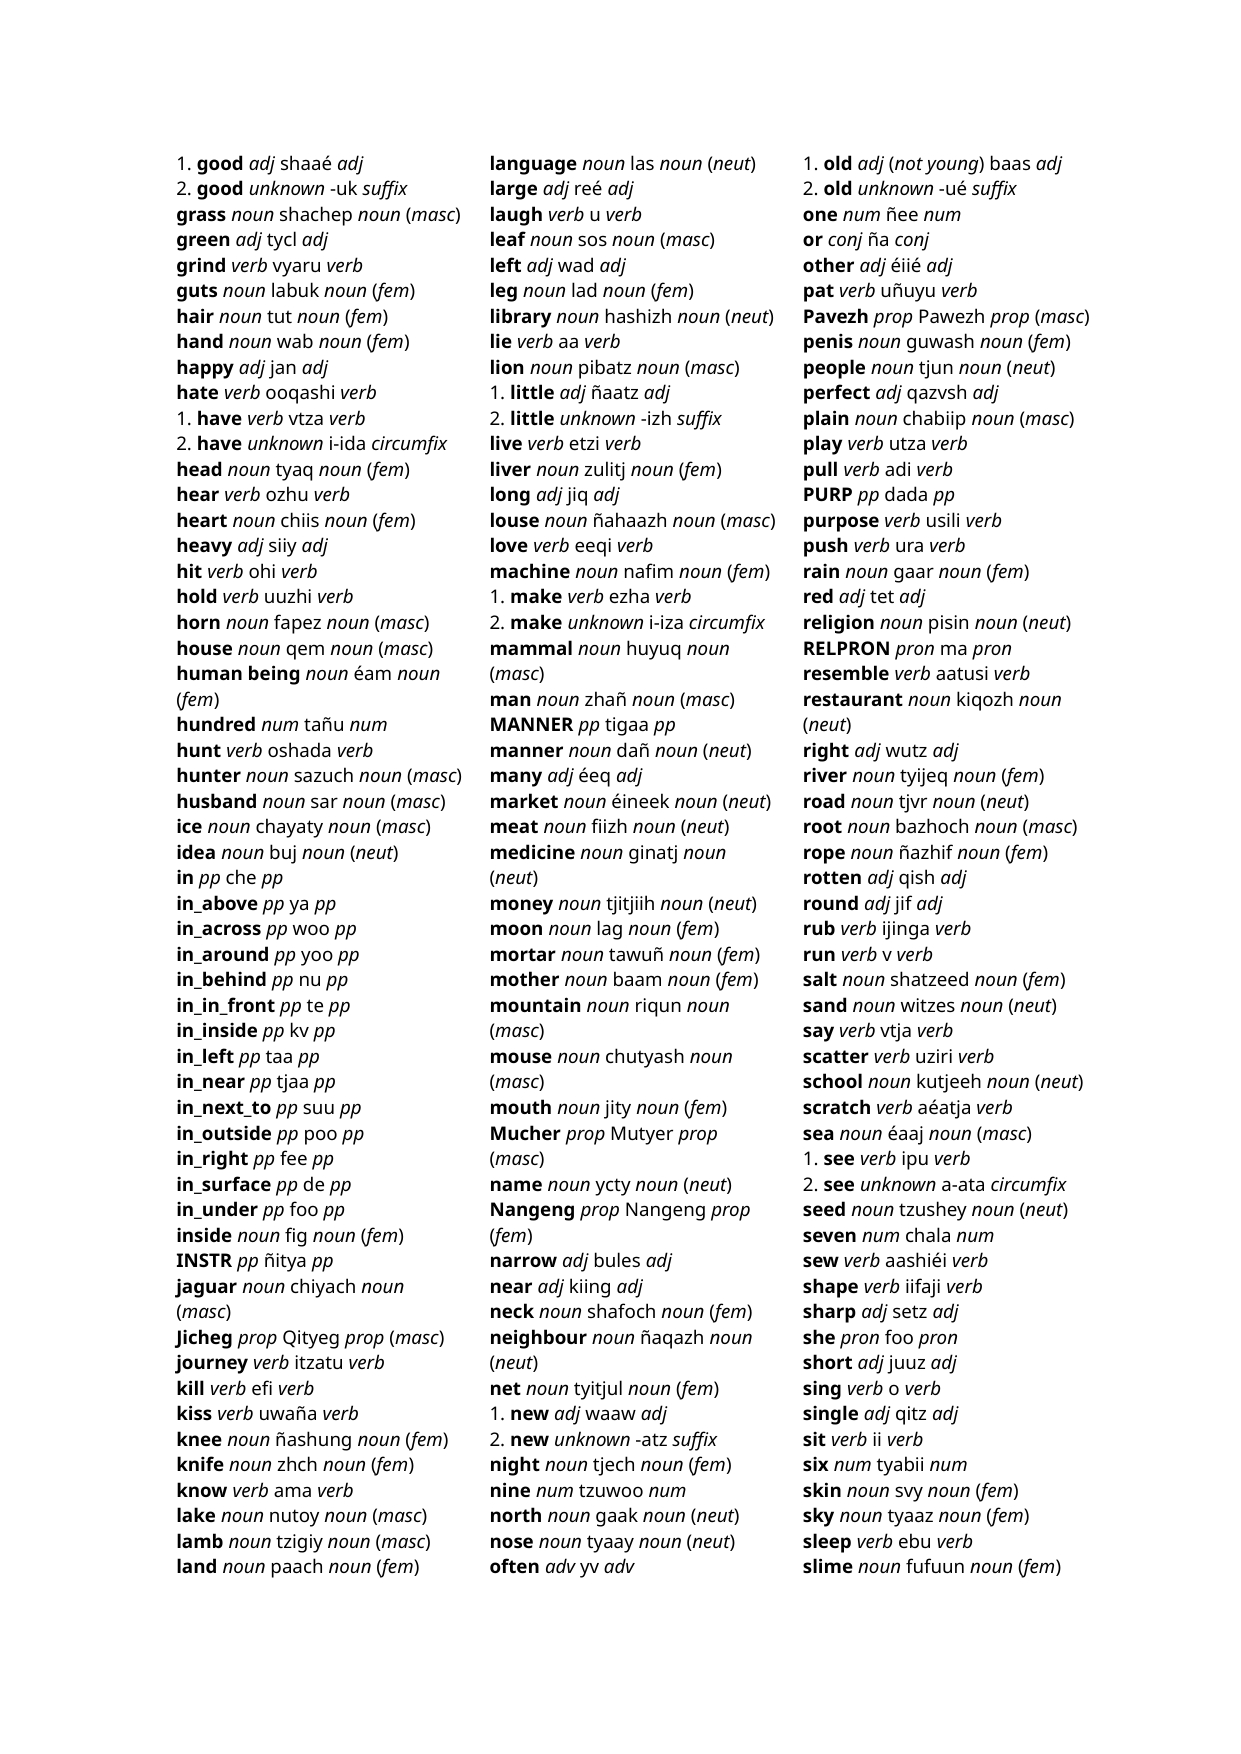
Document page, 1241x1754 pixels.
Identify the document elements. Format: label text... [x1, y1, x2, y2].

text sew verb aashiéi verb [803, 1247, 1090, 1273]
text head noun tyaq noun (fem) [176, 456, 463, 482]
text lake noun nutoy noun (masc) [176, 1503, 463, 1528]
text in_inside pp kv pp [176, 1018, 463, 1043]
text sit verb ii verb [803, 1426, 1090, 1452]
text nine num tzuwoo num [489, 1477, 777, 1503]
text heart noun chiis noun (fem) [176, 507, 463, 533]
text one num ñee num [803, 201, 1090, 227]
text heavy adj siiy adj [176, 533, 463, 558]
text slime noun fufuun noun (fem) [803, 1554, 1090, 1579]
text net noun tyitjul noun (fem) [489, 1375, 777, 1401]
text PURP pp dada pp [803, 482, 1090, 507]
text grass noun shachep noun (masc) [176, 201, 463, 227]
text 2. good unknown -uk suffix [176, 176, 463, 201]
text love verb eeqi verb [489, 533, 777, 558]
text mountain noun riqun noun (masc) [489, 992, 777, 1043]
text MANNER pp tigaa pp [489, 711, 777, 737]
text 2. new unknown -atz suffix [489, 1426, 777, 1452]
text mortar noun tawuñ noun (fem) [489, 941, 777, 967]
text money noun tjitjiih noun (neut) [489, 890, 777, 916]
text live verb etzi verb [489, 431, 777, 456]
text Pavezh prop Pawezh prop (masc) [803, 303, 1090, 329]
text liver noun zulitj noun (fem) [489, 456, 777, 482]
text lamb noun tzigiy noun (masc) [176, 1528, 463, 1554]
text seven num chala num [803, 1222, 1090, 1247]
text hold verb uuzhi verb [176, 584, 463, 609]
text human being noun éam noun (fem) [176, 660, 463, 711]
text pat verb uñuyu verb [803, 278, 1090, 303]
text mouth noun jity noun (fem) [489, 1094, 777, 1120]
text in_across pp woo pp [176, 916, 463, 941]
text 1. good adj shaaé adj [176, 150, 463, 176]
text husband noun sar noun (masc) [176, 788, 463, 813]
text rope noun ñazhif noun (fem) [803, 839, 1090, 864]
text 1. make verb ezha verb [489, 584, 777, 609]
text 1. old adj (not young) baas adj [803, 150, 1090, 176]
text INSTR pp ñitya pp [176, 1247, 463, 1273]
text in_next_to pp suu pp [176, 1094, 463, 1120]
text in_surface pp de pp [176, 1171, 463, 1196]
text manner noun dañ noun (neut) [489, 737, 777, 762]
text sing verb o verb [803, 1375, 1090, 1401]
text 2. little unknown -izh suffix [489, 405, 777, 431]
text single adj qitz adj [803, 1401, 1090, 1426]
text long adj jiq adj [489, 482, 777, 507]
text she pron foo pron [803, 1324, 1090, 1349]
text sleep verb ebu verb [803, 1528, 1090, 1554]
text people noun tjun noun (neut) [803, 354, 1090, 380]
text RELPRON pron ma pron [803, 635, 1090, 660]
text neighbour noun ñaqazh noun (neut) [489, 1324, 777, 1375]
text rain noun gaar noun (fem) [803, 558, 1090, 584]
text red adj tet adj [803, 584, 1090, 609]
text in_above pp ya pp [176, 890, 463, 916]
text large adj reé adj [489, 176, 777, 201]
text 1. new adj waaw adj [489, 1401, 777, 1426]
text laugh verb u verb [489, 201, 777, 227]
text seed noun tzushey noun (neut) [803, 1196, 1090, 1222]
text ice noun chayaty noun (masc) [176, 813, 463, 839]
text 1. have verb vtza verb [176, 405, 463, 431]
text hunt verb oshada verb [176, 737, 463, 762]
text salt noun shatzeed noun (fem) [803, 967, 1090, 992]
text Jicheg prop Qityeg prop (masc) [176, 1324, 463, 1349]
text guts noun labuk noun (fem) [176, 278, 463, 303]
text mouse noun chutyash noun (masc) [489, 1043, 777, 1094]
text know verb ama verb [176, 1477, 463, 1503]
text neck noun shafoch noun (fem) [489, 1298, 777, 1324]
text many adj éeq adj [489, 762, 777, 788]
text grind verb vyaru verb [176, 252, 463, 278]
text land noun paach noun (fem) [176, 1554, 463, 1579]
text round adj jif adj [803, 890, 1090, 916]
text 2. old unknown -ué suffix [803, 176, 1090, 201]
text shape verb iifaji verb [803, 1273, 1090, 1298]
text purpose verb usili verb [803, 507, 1090, 533]
text often adv yv adv [489, 1554, 777, 1579]
text inside noun fig noun (fem) [176, 1222, 463, 1247]
text religion noun pisin noun (neut) [803, 609, 1090, 635]
text horn noun fapez noun (masc) [176, 609, 463, 635]
text in_outside pp poo pp [176, 1120, 463, 1145]
text journey verb itzatu verb [176, 1349, 463, 1375]
text kill verb efi verb [176, 1375, 463, 1401]
text penis noun guwash noun (fem) [803, 329, 1090, 354]
text 2. make unknown i-iza circumfix [489, 609, 777, 635]
text sand noun witzes noun (neut) [803, 992, 1090, 1018]
text run verb v verb [803, 941, 1090, 967]
text meat noun fiizh noun (neut) [489, 813, 777, 839]
text 1. see verb ipu verb [803, 1145, 1090, 1171]
text hair noun tut noun (fem) [176, 303, 463, 329]
text 2. see unknown a-ata circumfix [803, 1171, 1090, 1196]
text rotten adj qish adj [803, 864, 1090, 890]
text say verb vtja verb [803, 1018, 1090, 1043]
text plain noun chabiip noun (masc) [803, 405, 1090, 431]
text restaurant noun kiqozh noun (neut) [803, 686, 1090, 737]
text resemble verb aatusi verb [803, 660, 1090, 686]
text scatter verb uziri verb [803, 1043, 1090, 1069]
text sky noun tyaaz noun (fem) [803, 1503, 1090, 1528]
text leg noun lad noun (fem) [489, 278, 777, 303]
text school noun kutjeeh noun (neut) [803, 1069, 1090, 1094]
text or conj ña conj [803, 227, 1090, 252]
text hit verb ohi verb [176, 558, 463, 584]
text sea noun éaaj noun (masc) [803, 1120, 1090, 1145]
text market noun éineek noun (neut) [489, 788, 777, 813]
text lie verb aa verb [489, 329, 777, 354]
text hear verb ozhu verb [176, 482, 463, 507]
text moon noun lag noun (fem) [489, 916, 777, 941]
text in_left pp taa pp [176, 1043, 463, 1069]
text skin noun svy noun (fem) [803, 1477, 1090, 1503]
text in pp che pp [176, 864, 463, 890]
text louse noun ñahaazh noun (masc) [489, 507, 777, 533]
text rub verb ijinga verb [803, 916, 1090, 941]
text hate verb ooqashi verb [176, 380, 463, 405]
text knee noun ñashung noun (fem) [176, 1426, 463, 1452]
text short adj juuz adj [803, 1349, 1090, 1375]
text left adj wad adj [489, 252, 777, 278]
text library noun hashizh noun (neut) [489, 303, 777, 329]
text hand noun wab noun (fem) [176, 329, 463, 354]
text idea noun buj noun (neut) [176, 839, 463, 864]
text in_behind pp nu pp [176, 967, 463, 992]
text north noun gaak noun (neut) [489, 1503, 777, 1528]
text mother noun baam noun (fem) [489, 967, 777, 992]
text green adj tycl adj [176, 227, 463, 252]
text leaf noun sos noun (masc) [489, 227, 777, 252]
text night noun tjech noun (fem) [489, 1452, 777, 1477]
text river noun tyijeq noun (fem) [803, 762, 1090, 788]
text lion noun pibatz noun (masc) [489, 354, 777, 380]
text in_near pp tjaa pp [176, 1069, 463, 1094]
text house noun qem noun (masc) [176, 635, 463, 660]
text man noun zhañ noun (masc) [489, 686, 777, 711]
text other adj éiié adj [803, 252, 1090, 278]
text sharp adj setz adj [803, 1298, 1090, 1324]
text pull verb adi verb [803, 456, 1090, 482]
text happy adj jan adj [176, 354, 463, 380]
text in_right pp fee pp [176, 1145, 463, 1171]
text near adj kiing adj [489, 1273, 777, 1298]
text kiss verb uwaña verb [176, 1401, 463, 1426]
text Mucher prop Mutyer prop (masc) [489, 1120, 777, 1171]
text language noun las noun (neut) [489, 150, 777, 176]
text medicine noun ginatj noun (neut) [489, 839, 777, 890]
text hunter noun sazuch noun (masc) [176, 762, 463, 788]
text road noun tjvr noun (neut) [803, 788, 1090, 813]
text right adj wutz adj [803, 737, 1090, 762]
text hundred num tañu num [176, 711, 463, 737]
text 1. little adj ñaatz adj [489, 380, 777, 405]
text mammal noun huyuq noun (masc) [489, 635, 777, 686]
text play verb utza verb [803, 431, 1090, 456]
text name noun ycty noun (neut) [489, 1171, 777, 1196]
text in_under pp foo pp [176, 1196, 463, 1222]
text scratch verb aéatja verb [803, 1094, 1090, 1120]
text push verb ura verb [803, 533, 1090, 558]
text knife noun zhch noun (fem) [176, 1452, 463, 1477]
text Nangeng prop Nangeng prop (fem) [489, 1196, 777, 1247]
text machine noun nafim noun (fem) [489, 558, 777, 584]
text 2. have unknown i-ida circumfix [176, 431, 463, 456]
text six num tyabii num [803, 1452, 1090, 1477]
text nose noun tyaay noun (neut) [489, 1528, 777, 1554]
text root noun bazhoch noun (masc) [803, 813, 1090, 839]
text narrow adj bules adj [489, 1247, 777, 1273]
text jaguar noun chiyach noun (masc) [176, 1273, 463, 1324]
text in_around pp yoo pp [176, 941, 463, 967]
text perfect adj qazvsh adj [803, 380, 1090, 405]
text in_in_front pp te pp [176, 992, 463, 1018]
